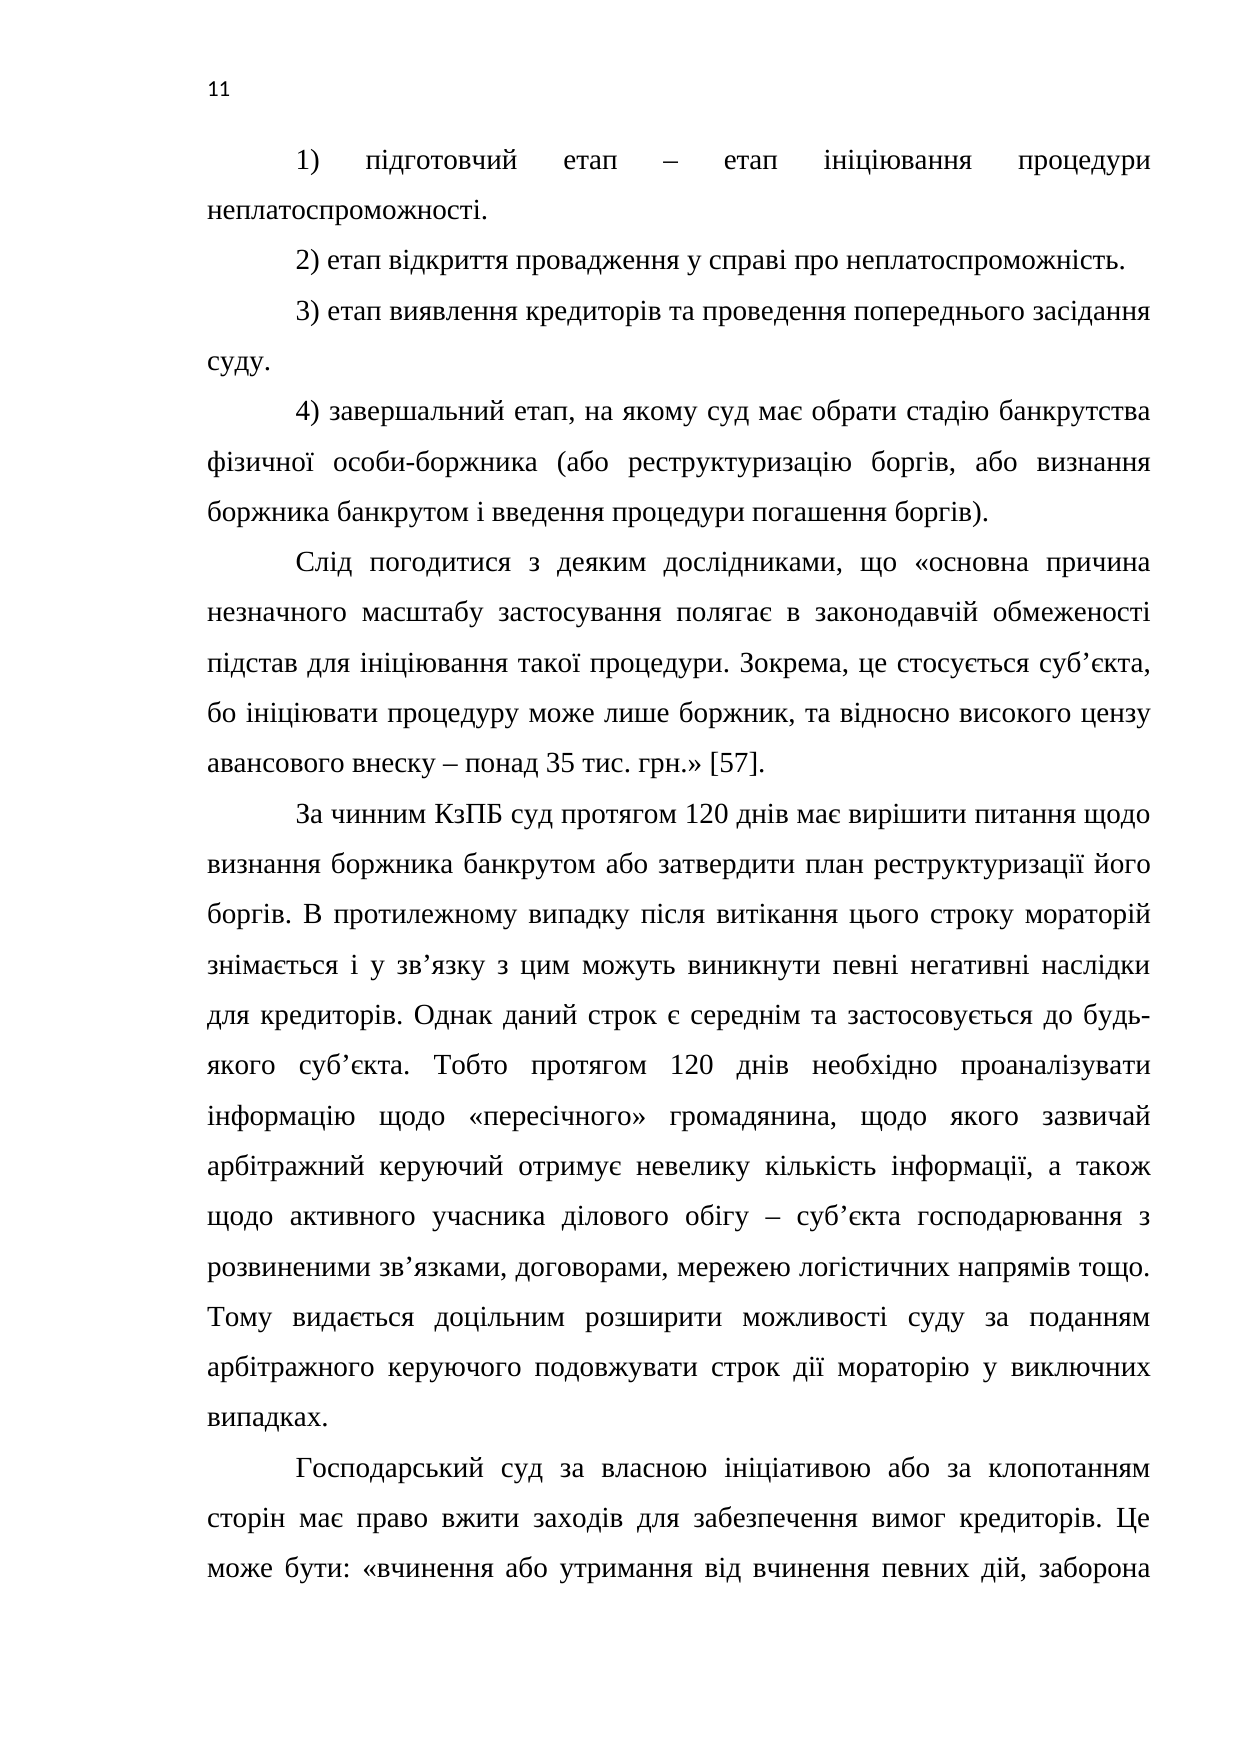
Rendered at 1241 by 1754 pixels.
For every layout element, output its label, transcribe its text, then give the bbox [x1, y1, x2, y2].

text 3) етап виявлення кредиторів та проведення попереднього засідання суду. [207, 293, 1152, 377]
text 1) підготовчий етап – етап ініціювання процедури неплатоспроможності. [207, 142, 1152, 226]
text Господарський суд за власною ініціативою або за клопотанням сторін має право вжити заходів для забезпечення вимог кредиторів. Це може бути: «вчинення або утримання від вчинення певних дій, заборона [207, 1450, 1152, 1584]
text Слід погодитися з деяким дослідниками, що «основна причина незначного масштабу застосування полягає в законодавчій обмеженості підстав для ініціювання такої процедури. Зокрема, це стосується суб’єкта, бо ініціювати процедуру може лише боржник, та відносно високого цензу авансового внеску – понад 35 тис. грн.» [57]. [207, 544, 1152, 779]
text 4) завершальний етап, на якому суд має обрати стадію банкрутства фізичної особи-боржника (або реструктуризацію боргів, або визнання боржника банкрутом і введення процедури погашення боргів). [207, 393, 1152, 527]
text 2) етап відкриття провадження у справі про неплатоспроможність. [207, 242, 1152, 276]
text За чинним КзПБ суд протягом 120 днів має вирішити питання щодо визнання боржника банкрутом або затвердити план реструктуризації його боргів. В протилежному випадку після витікання цього строку мораторій знімається і у зв’язку з цим можуть виникнути певні негативні наслідки для кредиторів. Однак даний строк є середнім та застосовується до будь-якого суб’єкта. Тобто протягом 120 днів необхідно проаналізувати інформацію щодо «пересічного» громадянина, щодо якого зазвичай арбітражний керуючий отримує невелику кількість інформації, а також щодо активного учасника ділового обігу – суб’єкта господарювання з розвиненими зв’язками, договорами, мережею логістичних напрямів тощо. Тому видається доцільним розширити можливості суду за поданням арбітражного керуючого подовжувати строк дії мораторію у виключних випадках. [207, 796, 1152, 1433]
